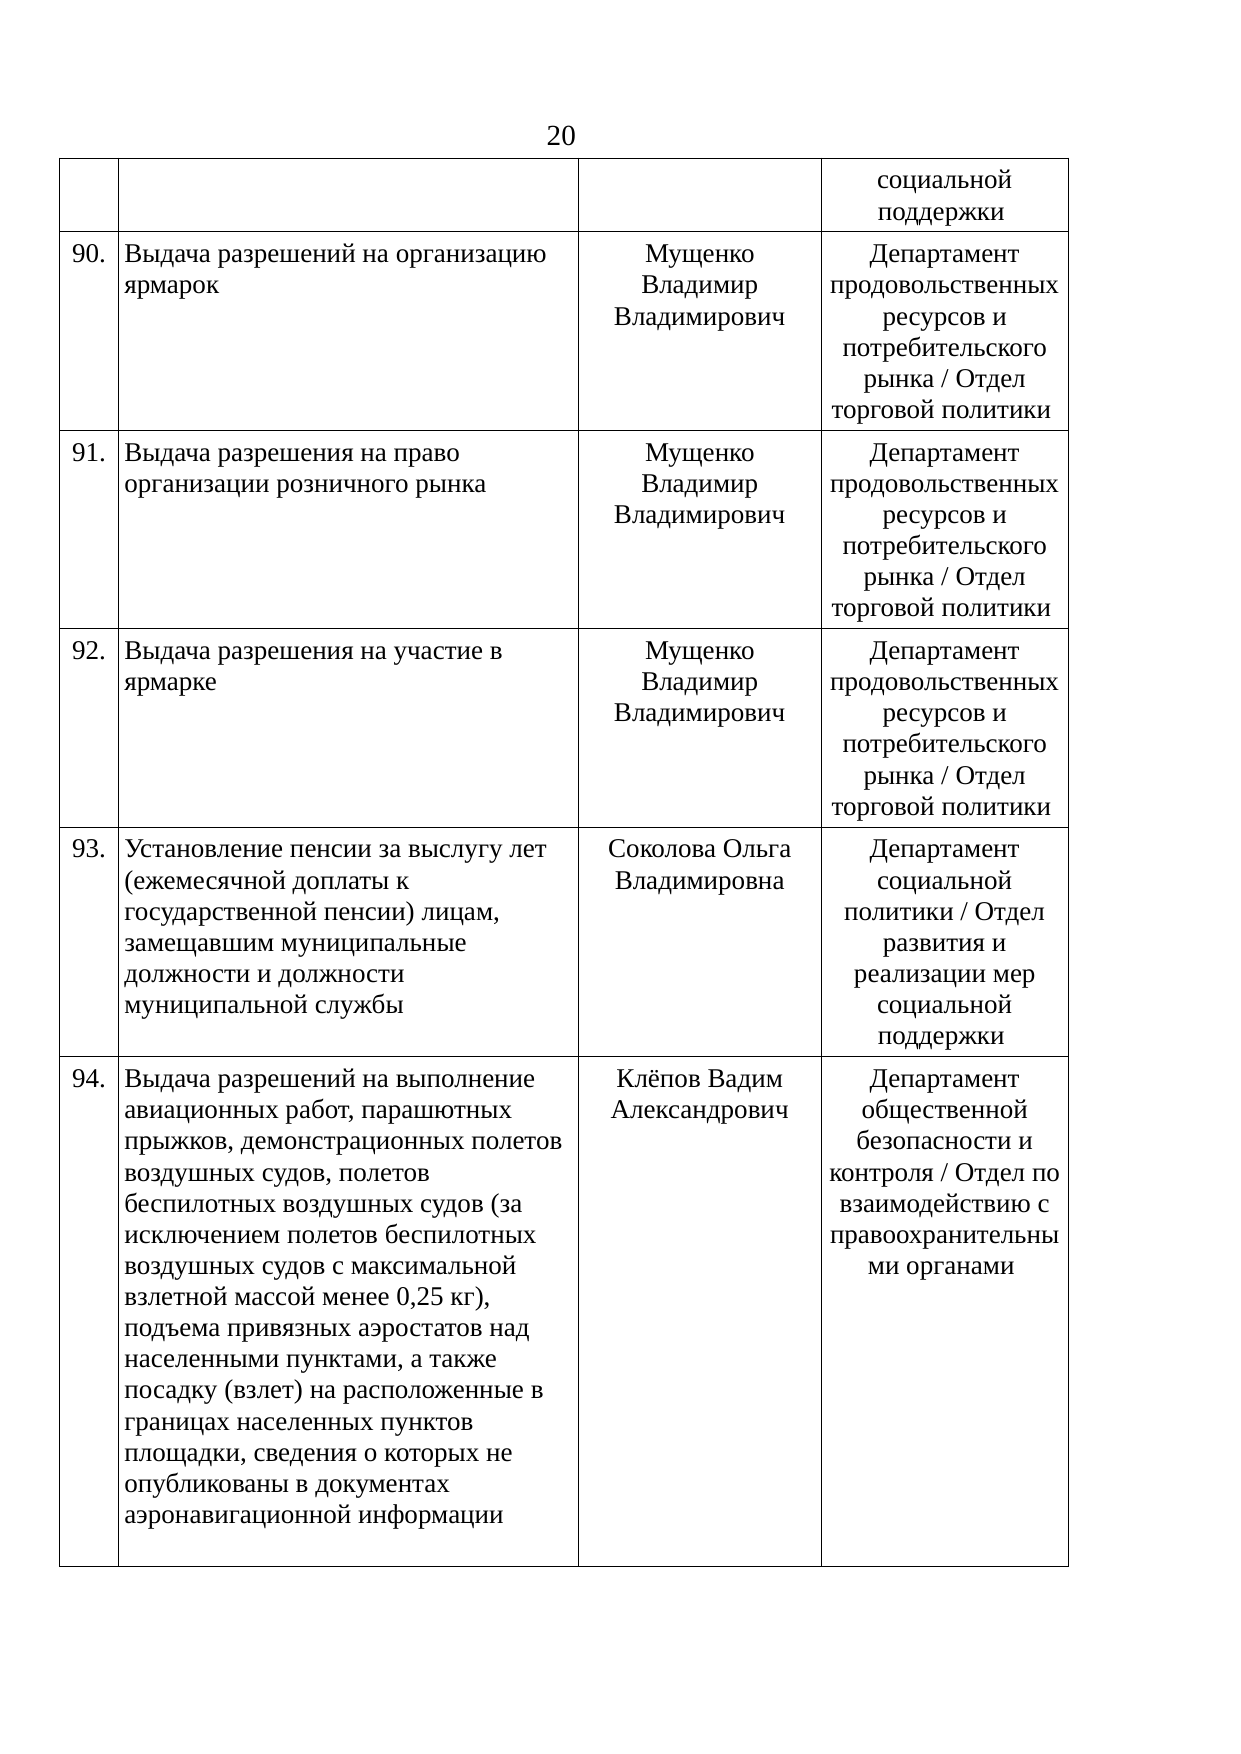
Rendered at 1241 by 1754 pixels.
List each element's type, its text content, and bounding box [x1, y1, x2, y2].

table_cell [60, 159, 118, 231]
table_cell 94. [60, 1057, 118, 1566]
table_cell Департамент продовольственных ресурсов и потребительского рынка / Отдел торговой политики [822, 431, 1068, 628]
table_cell Выдача разрешения на участие в ярмарке [119, 629, 578, 827]
table_cell Клёпов Вадим Александрович [579, 1057, 821, 1566]
table_cell 91. [60, 431, 118, 628]
table_cell Мущенко Владимир Владимирович [579, 232, 821, 430]
table_cell Департамент общественной безопасности и контроля / Отдел по взаимодействию с правоохранительными органами [822, 1057, 1068, 1566]
table_cell Департамент социальной политики / Отдел развития и реализации мер социальной поддержки [822, 828, 1068, 1056]
table_cell [579, 159, 821, 231]
table_cell Департамент продовольственных ресурсов и потребительского рынка / Отдел торговой политики [822, 629, 1068, 827]
table_cell 92. [60, 629, 118, 827]
table_cell Выдача разрешения на право организации розничного рынка [119, 431, 578, 628]
table_cell Мущенко Владимир Владимирович [579, 629, 821, 827]
table_cell социальной поддержки [822, 159, 1068, 231]
table_cell 93. [60, 828, 118, 1056]
table_cell Выдача разрешений на выполнение авиационных работ, парашютных прыжков, демонстрационных полетов воздушных судов, полетов беспилотных воздушных судов (за исключением полетов беспилотных воздушных судов с максимальной взлетной массой менее 0,25 кг), подъема привязных аэростатов над населенными пунктами, а также посадку (взлет) на расположенные в границах населенных пунктов площадки, сведения о которых не опубликованы в документах аэронавигационной информации [119, 1057, 578, 1566]
table_cell [119, 159, 578, 231]
table_cell Выдача разрешений на организацию ярмарок [119, 232, 578, 430]
table_cell Мущенко Владимир Владимирович [579, 431, 821, 628]
table_cell 90. [60, 232, 118, 430]
table_cell Соколова Ольга Владимировна [579, 828, 821, 1056]
table_cell Установление пенсии за выслугу лет (ежемесячной доплаты к государственной пенсии) лицам, замещавшим муниципальные должности и должности муниципальной службы [119, 828, 578, 1056]
table_cell Департамент продовольственных ресурсов и потребительского рынка / Отдел торговой политики [822, 232, 1068, 430]
